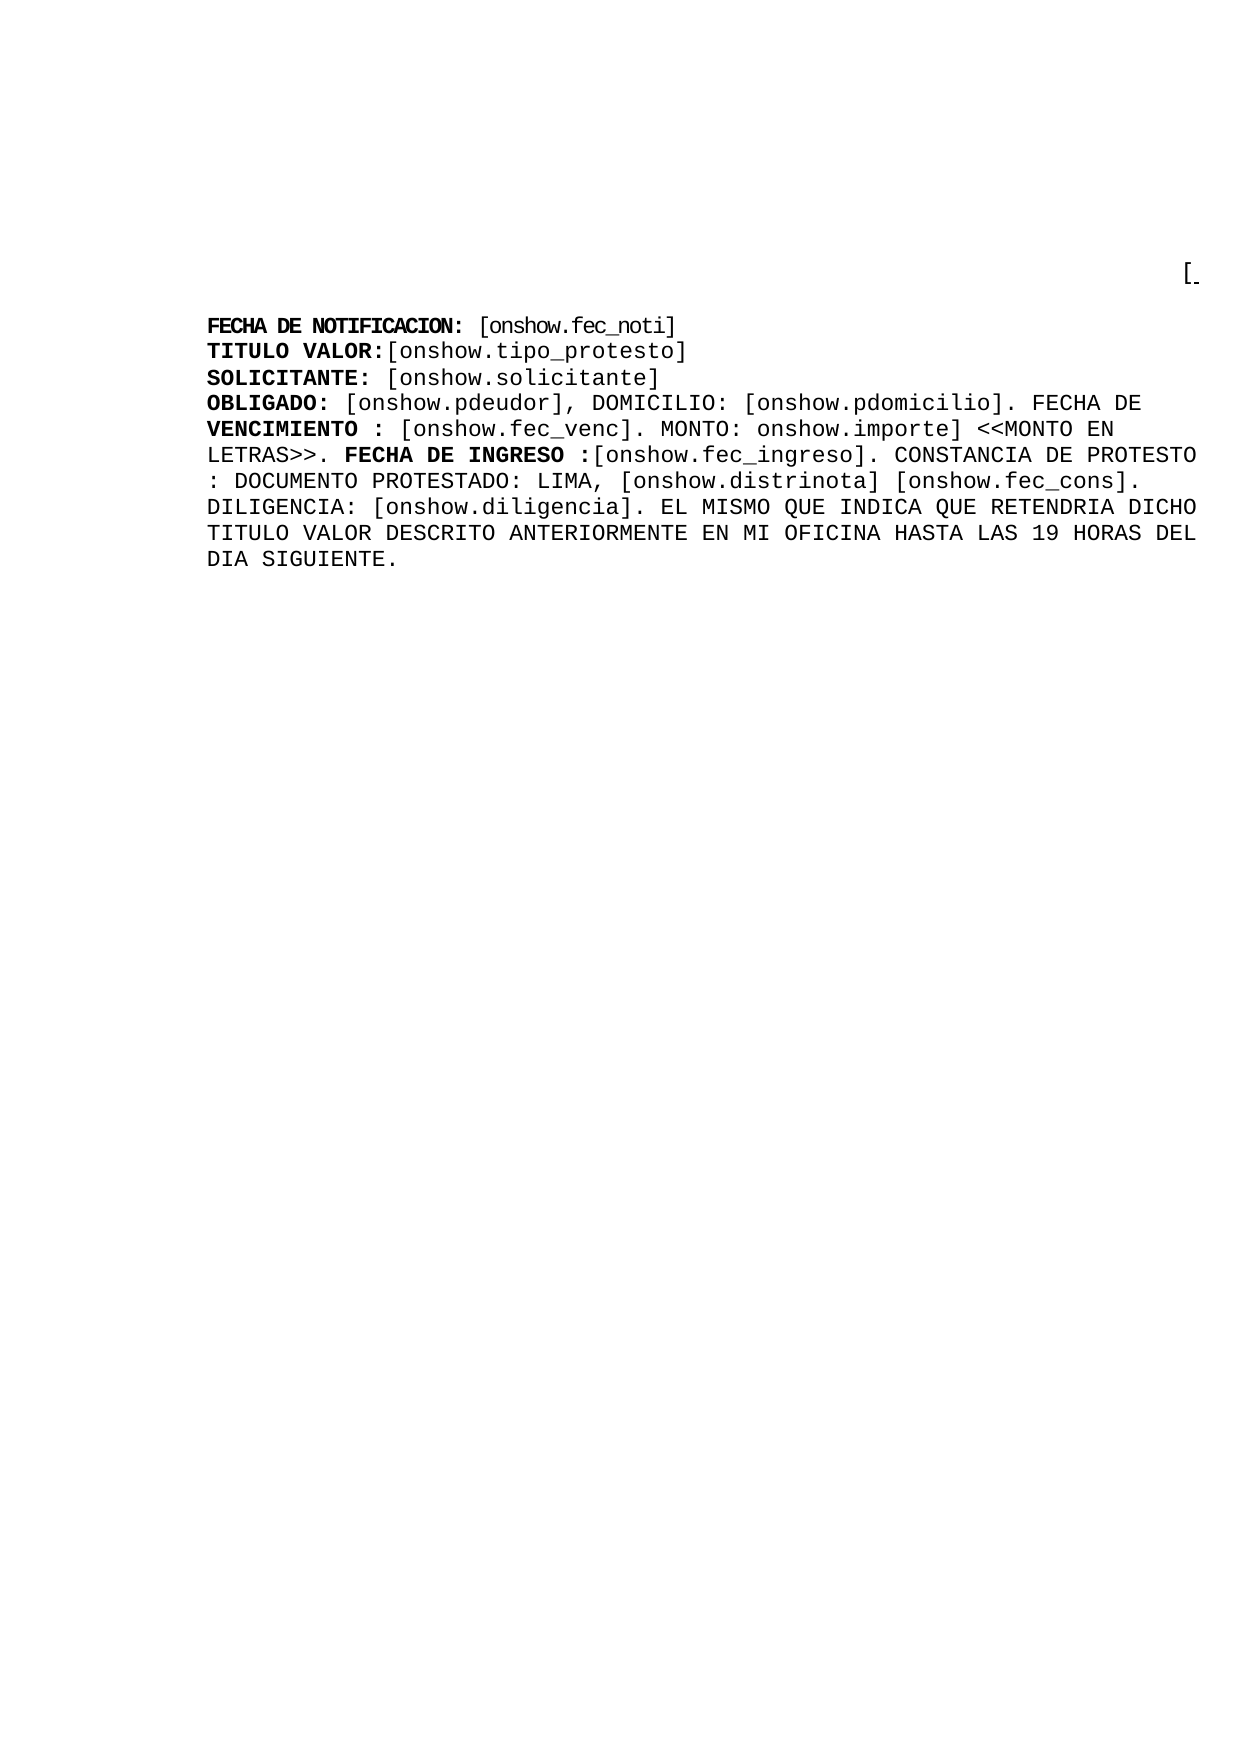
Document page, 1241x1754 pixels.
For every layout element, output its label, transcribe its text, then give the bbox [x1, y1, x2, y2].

text FECHA DE NOTIFICACION: [onshow.fec_noti] [207, 314, 1199, 340]
text OBLIGADO: [onshow.pdeudor], DOMICILIO: [onshow.pdomicilio]. FECHA DE VENCIMIENTO : [onshow.fec_venc]. MONTO: onshow.importe] <<MONTO EN LETRAS>>. FECHA DE INGRESO :[onshow.fec_ingreso]. CONSTANCIA DE PROTESTO : DOCUMENTO PROTESTADO: LIMA, [onshow.distrinota] [onshow.fec_cons]. DILIGENCIA: [onshow.diligencia]. EL MISMO QUE INDICA QUE RETENDRIA DICHO TITULO VALOR DESCRITO ANTERIORMENTE EN MI OFICINA HASTA LAS 19 HORAS DEL DIA SIGUIENTE. [207, 392, 1199, 573]
text TITULO VALOR:[onshow.tipo_protesto] [207, 340, 1199, 366]
text [ [207, 254, 1199, 288]
text SOLICITANTE: [onshow.solicitante] [207, 366, 1199, 392]
